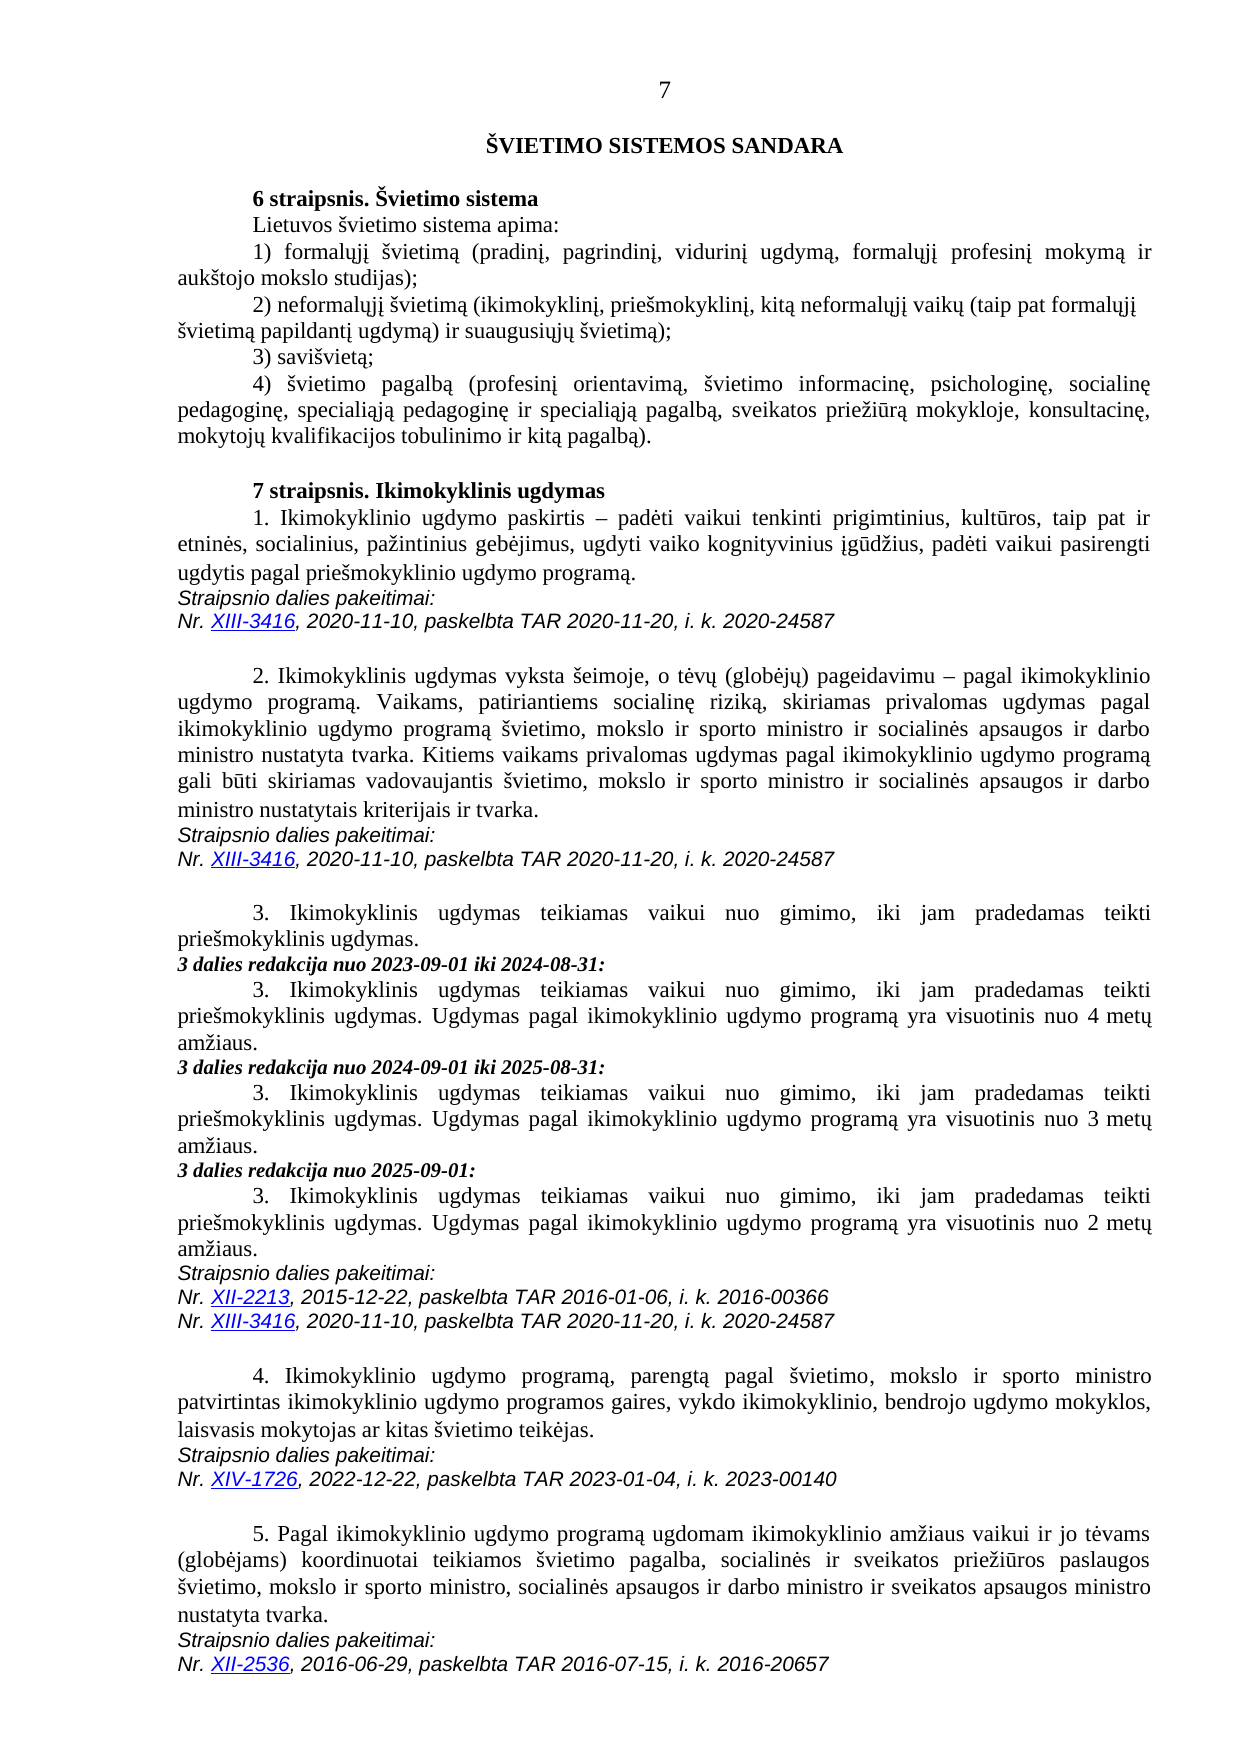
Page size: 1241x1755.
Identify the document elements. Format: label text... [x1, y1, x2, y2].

text 3. Ikimokyklinis ugdymas teikiamas vaikui nuo gimimo, iki jam pradedamas teikti priešmokyklinis ugdymas. [177, 899, 1152, 952]
text Straipsnio dalies pakeitimai: [177, 822, 1152, 846]
text 3 dalies redakcija nuo 2024-09-01 iki 2025-08-31: [177, 1055, 1152, 1079]
text 3. Ikimokyklinis ugdymas teikiamas vaikui nuo gimimo, iki jam pradedamas teikti priešmokyklinis ugdymas. Ugdymas pagal ikimokyklinio ugdymo programą yra visuotinis nuo 2 metų amžiaus. [177, 1182, 1152, 1261]
text 3) savišvietą; [177, 343, 1152, 370]
text Nr. XIV-1726, 2022-12-22, paskelbta TAR 2023-01-04, i. k. 2023-00140 [177, 1467, 1152, 1491]
text Straipsnio dalies pakeitimai: [177, 1443, 1152, 1467]
text 2. Ikimokyklinis ugdymas vyksta šeimoje, o tėvų (globėjų) pageidavimu – pagal ikimokyklinio ugdymo programą. Vaikams, patiriantiems socialinę riziką, skiriamas privalomas ugdymas pagal ikimokyklinio ugdymo programą švietimo, mokslo ir sporto ministro ir socialinės apsaugos ir darbo ministro nustatyta tvarka. Kitiems vaikams privalomas ugdymas pagal ikimokyklinio ugdymo programą gali būti skiriamas vadovaujantis švietimo, mokslo ir sporto ministro ir socialinės apsaugos ir darbo ministro nustatytais kriterijais ir tvarka. [177, 662, 1152, 822]
text 1) formalųjį švietimą (pradinį, pagrindinį, vidurinį ugdymą, formalųjį profesinį mokymą ir aukštojo mokslo studijas); [177, 238, 1152, 291]
text Nr. XII-2213, 2015-12-22, paskelbta TAR 2016-01-06, i. k. 2016-00366 [177, 1285, 1152, 1309]
text 4. Ikimokyklinio ugdymo programą, parengtą pagal švietimo, mokslo ir sporto ministro patvirtintas ikimokyklinio ugdymo programos gaires, vykdo ikimokyklinio, bendrojo ugdymo mokyklos, laisvasis mokytojas ar kitas švietimo teikėjas. [177, 1362, 1152, 1443]
text Nr. XIII-3416, 2020-11-10, paskelbta TAR 2020-11-20, i. k. 2020-24587 [177, 846, 1152, 870]
text Straipsnio dalies pakeitimai: [177, 1628, 1152, 1652]
text 5. Pagal ikimokyklinio ugdymo programą ugdomam ikimokyklinio amžiaus vaikui ir jo tėvams (globėjams) koordinuotai teikiamos švietimo pagalba, socialinės ir sveikatos priežiūros paslaugos švietimo, mokslo ir sporto ministro, socialinės apsaugos ir darbo ministro ir sveikatos apsaugos ministro nustatyta tvarka. [177, 1520, 1152, 1628]
text 4) švietimo pagalbą (profesinį orientavimą, švietimo informacinę, psichologinę, socialinę pedagoginę, specialiąją pedagoginę ir specialiąją pagalbą, sveikatos priežiūrą mokykloje, konsultacinę, mokytojų kvalifikacijos tobulinimo ir kitą pagalbą). [177, 370, 1152, 449]
text 7 straipsnis. Ikimokyklinis ugdymas [177, 477, 1152, 504]
text 6 straipsnis. Švietimo sistema [177, 185, 1152, 212]
text Straipsnio dalies pakeitimai: [177, 585, 1152, 609]
text 3. Ikimokyklinis ugdymas teikiamas vaikui nuo gimimo, iki jam pradedamas teikti priešmokyklinis ugdymas. Ugdymas pagal ikimokyklinio ugdymo programą yra visuotinis nuo 4 metų amžiaus. [177, 976, 1152, 1055]
text 3 dalies redakcija nuo 2025-09-01: [177, 1158, 1152, 1182]
text Straipsnio dalies pakeitimai: [177, 1261, 1152, 1285]
text ŠVIETIMO SISTEMOS SANDARA [177, 132, 1152, 159]
text Nr. XIII-3416, 2020-11-10, paskelbta TAR 2020-11-20, i. k. 2020-24587 [177, 1309, 1152, 1333]
text Nr. XII-2536, 2016-06-29, paskelbta TAR 2016-07-15, i. k. 2016-20657 [177, 1652, 1152, 1676]
text 3 dalies redakcija nuo 2023-09-01 iki 2024-08-31: [177, 952, 1152, 976]
text 2) neformalųjį švietimą (ikimokyklinį, priešmokyklinį, kitą neformalųjį vaikų (taip pat formalųjį švietimą papildantį ugdymą) ir suaugusiųjų švietimą); [177, 291, 1152, 343]
text 3. Ikimokyklinis ugdymas teikiamas vaikui nuo gimimo, iki jam pradedamas teikti priešmokyklinis ugdymas. Ugdymas pagal ikimokyklinio ugdymo programą yra visuotinis nuo 3 metų amžiaus. [177, 1079, 1152, 1158]
text 1. Ikimokyklinio ugdymo paskirtis – padėti vaikui tenkinti prigimtinius, kultūros, taip pat ir etninės, socialinius, pažintinius gebėjimus, ugdyti vaiko kognityvinius įgūdžius, padėti vaikui pasirengti ugdytis pagal priešmokyklinio ugdymo programą. [177, 504, 1152, 585]
text Lietuvos švietimo sistema apima: [177, 212, 1152, 238]
text Nr. XIII-3416, 2020-11-10, paskelbta TAR 2020-11-20, i. k. 2020-24587 [177, 609, 1152, 633]
